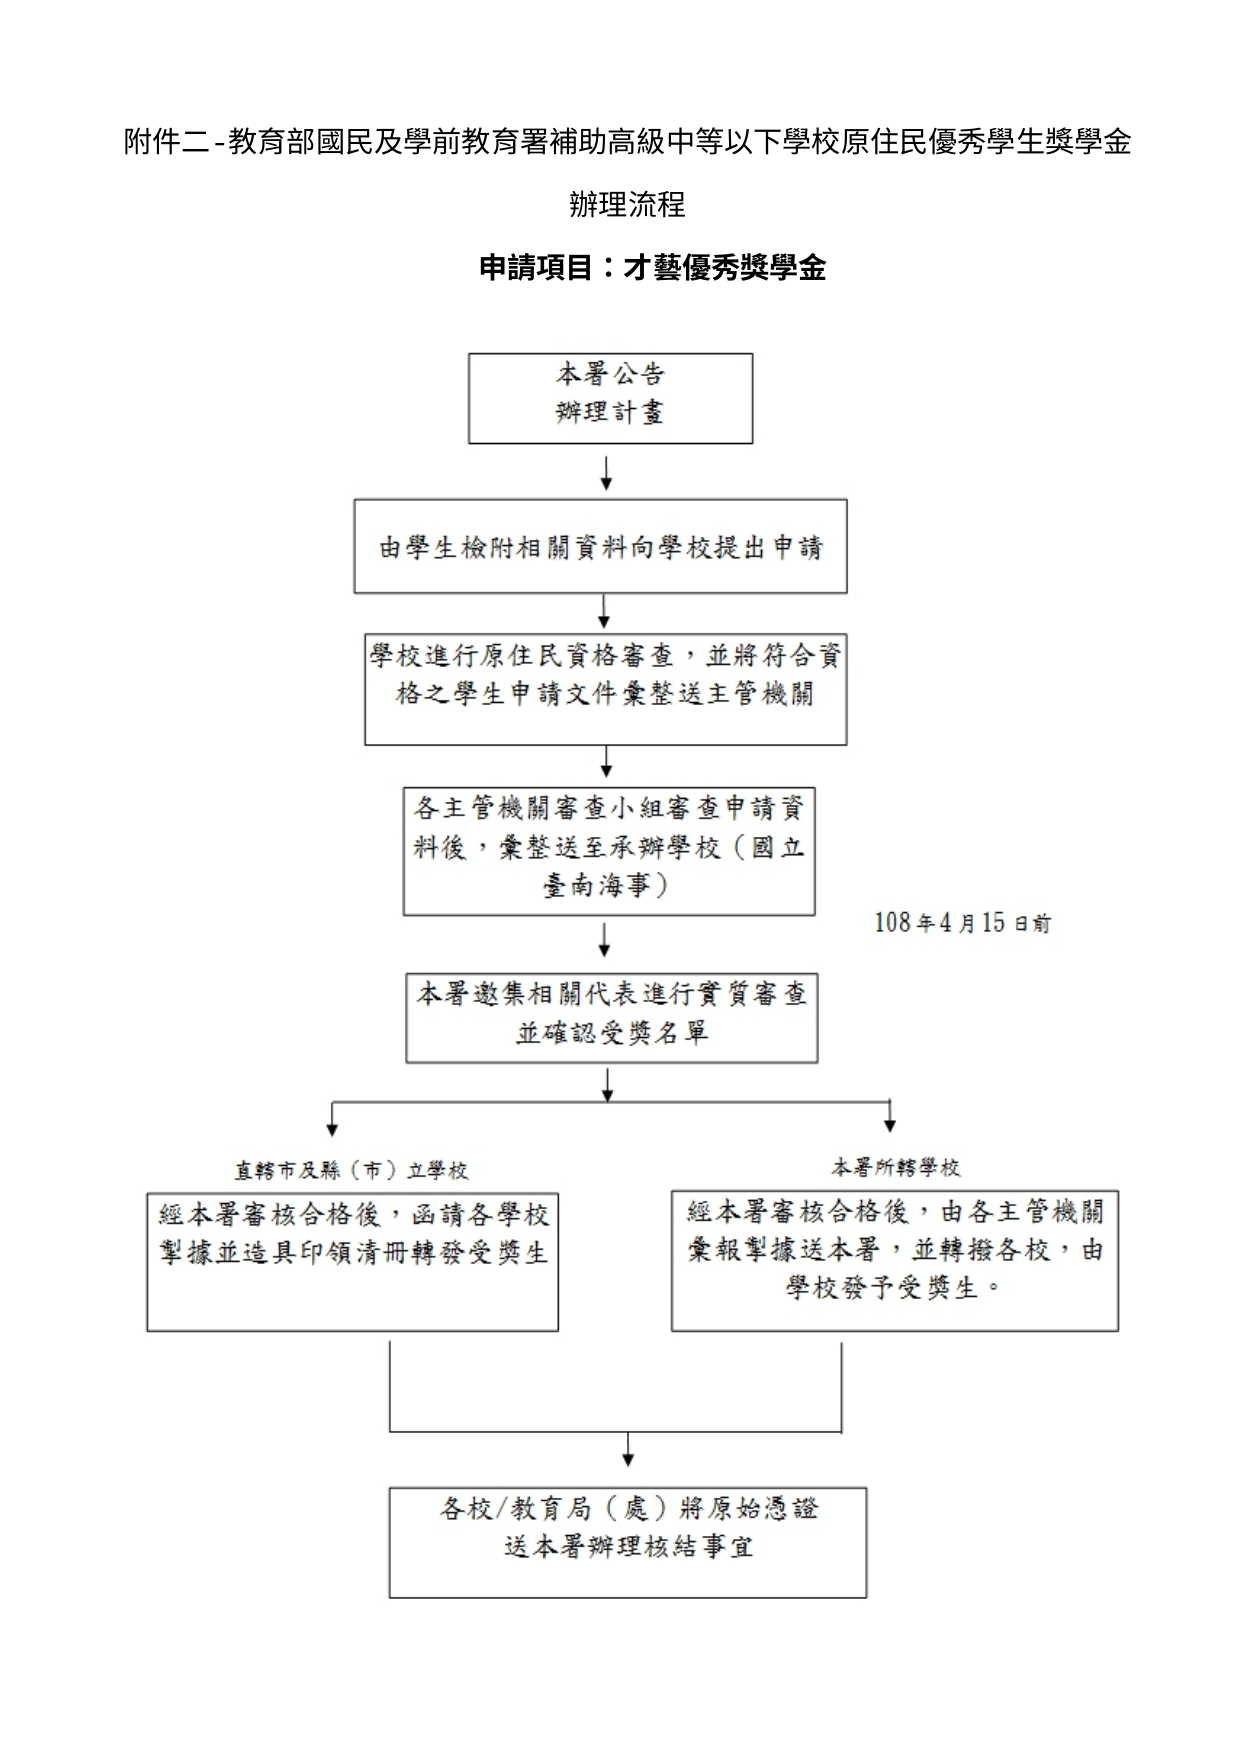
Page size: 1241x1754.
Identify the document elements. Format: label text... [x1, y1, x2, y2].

text 申請項目：才藝優秀獎學金 [159, 245, 1146, 287]
text 附件二-教育部國民及學前教育署補助高級中等以下學校原住民優秀學生獎學金辦理流程 [109, 118, 1146, 224]
